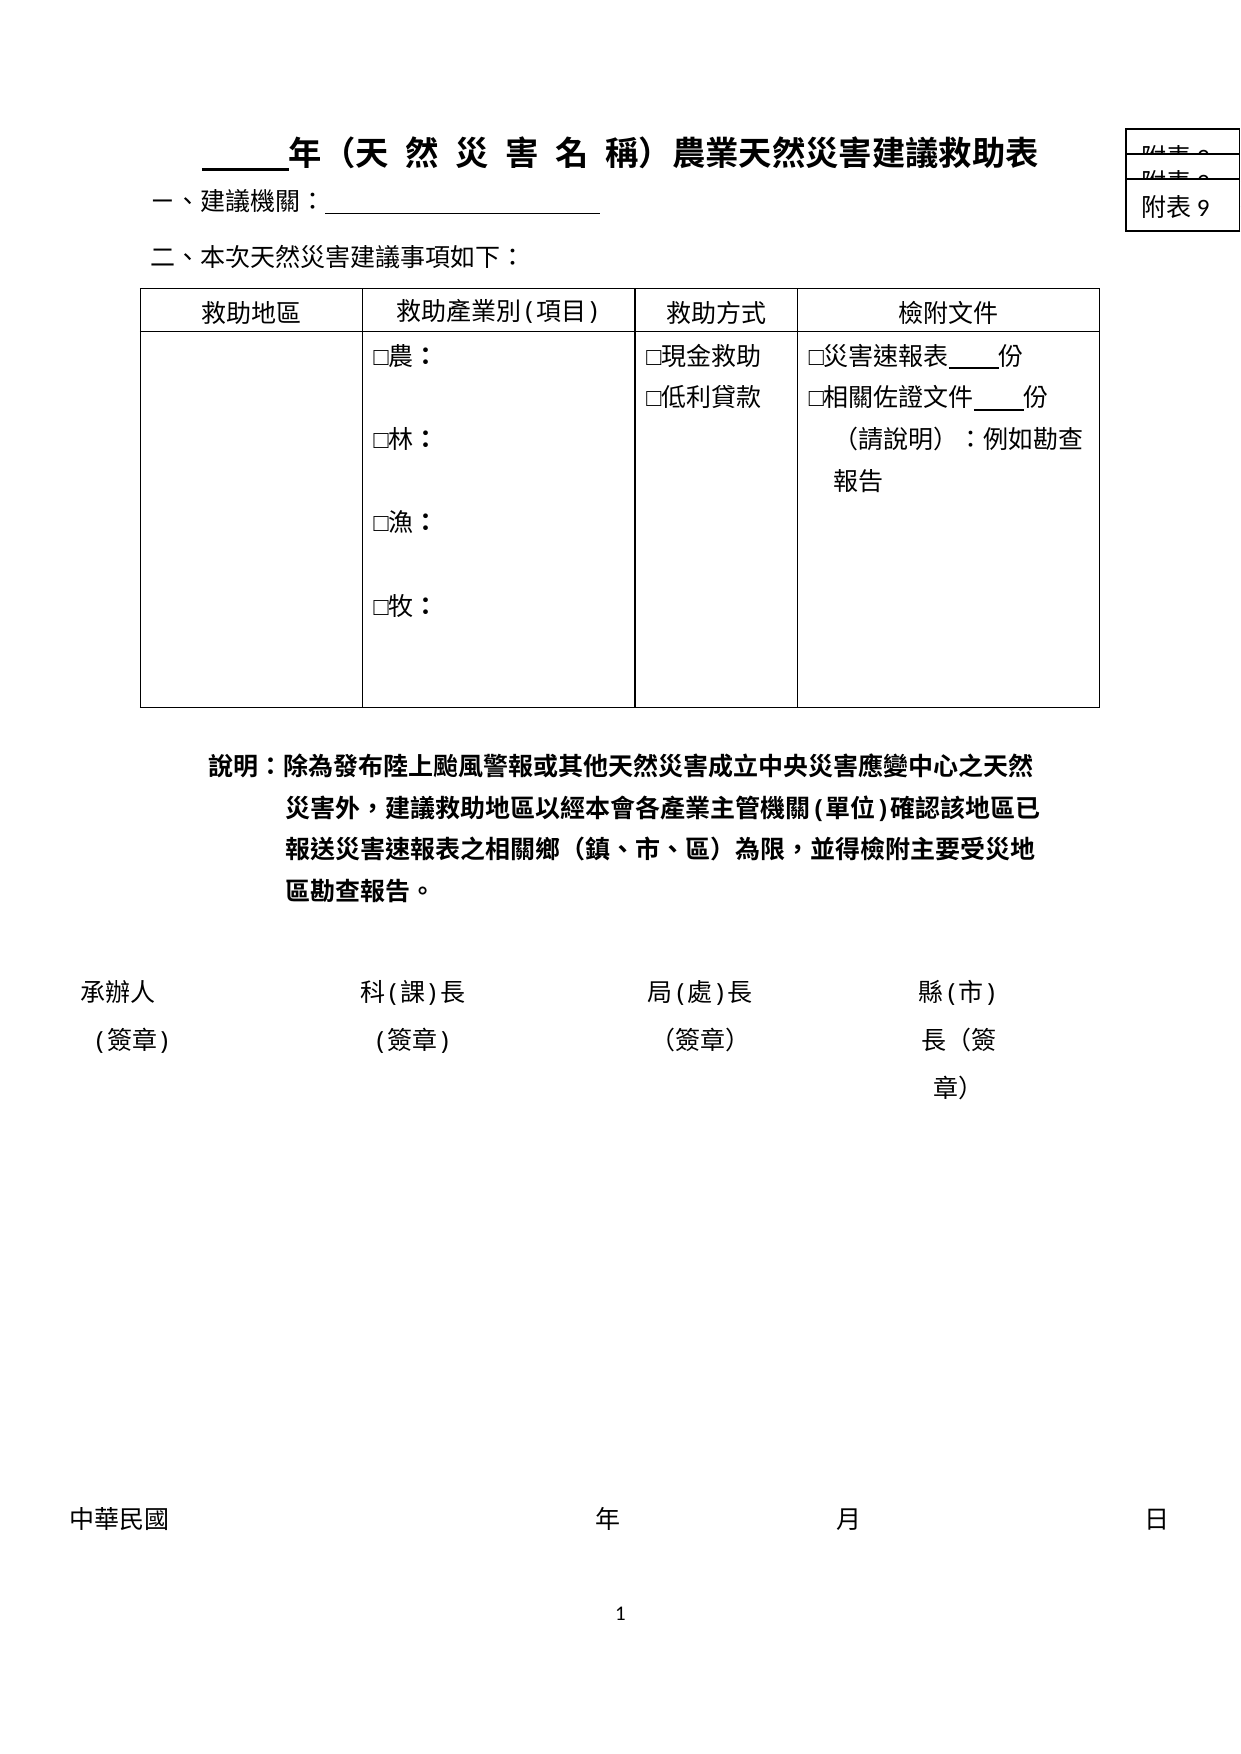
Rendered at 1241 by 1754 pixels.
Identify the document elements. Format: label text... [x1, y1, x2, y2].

table_header 救助方式 [636, 289, 797, 331]
table_header [767, 963, 896, 1107]
table_header 中華民國 [58, 1490, 391, 1538]
text 年（天 然 災 害 名 稱）農業天然災害建議救助表 [150, 127, 1090, 176]
table_header 月 [631, 1490, 872, 1538]
table_header 救助產業別(項目) [363, 289, 634, 331]
table_cell □災害速報表 份 □相關佐證文件 份（請說明）：例如勘查報告 [798, 332, 1099, 707]
table_header 檢附文件 [798, 289, 1099, 331]
text 說明：除為發布陸上颱風警報或其他天然災害成立中央災害應變中心之天然災害外，建議救助地區以經本會各產業主管機關(單位)確認該地區已報送災害速報表之相關鄉（鎮、市、區）為限，並得檢附主要受災地區勘查報告。 [208, 742, 1046, 909]
text 附表9 [1142, 162, 1223, 178]
table_header [486, 963, 634, 1107]
table_header 科(課)長 (簽章) [339, 963, 486, 1107]
text 年（天 然 災 害 名 稱）農業天然災害建議救助表 [1127, 130, 1239, 153]
table_header 承辦人 (簽章) [58, 963, 191, 1107]
table_header 救助地區 [141, 289, 362, 331]
text 二、本次天然災害建議事項如下： [150, 232, 1090, 276]
table_header [1021, 963, 1180, 1107]
text 年（天 然 災 害 名 稱）農業天然災害建議救助表 [1127, 155, 1239, 178]
text 附表9 [1142, 187, 1223, 223]
text 附表9 [1142, 137, 1223, 153]
table_header 年 [391, 1490, 631, 1538]
table_cell [141, 332, 362, 707]
table_header 日 [872, 1490, 1180, 1538]
table_cell □現金救助 □低利貸款 [636, 332, 797, 707]
table_header [191, 963, 338, 1107]
text 年（天 然 災 害 名 稱）農業天然災害建議救助表 [1127, 180, 1239, 230]
table_cell □農： □林： □漁： □牧： [363, 332, 634, 707]
table_header 縣(市)長（簽章） [896, 963, 1021, 1107]
table_header 局(處)長（簽章） [634, 963, 767, 1107]
text ㄧ、建議機關： [150, 176, 1090, 219]
